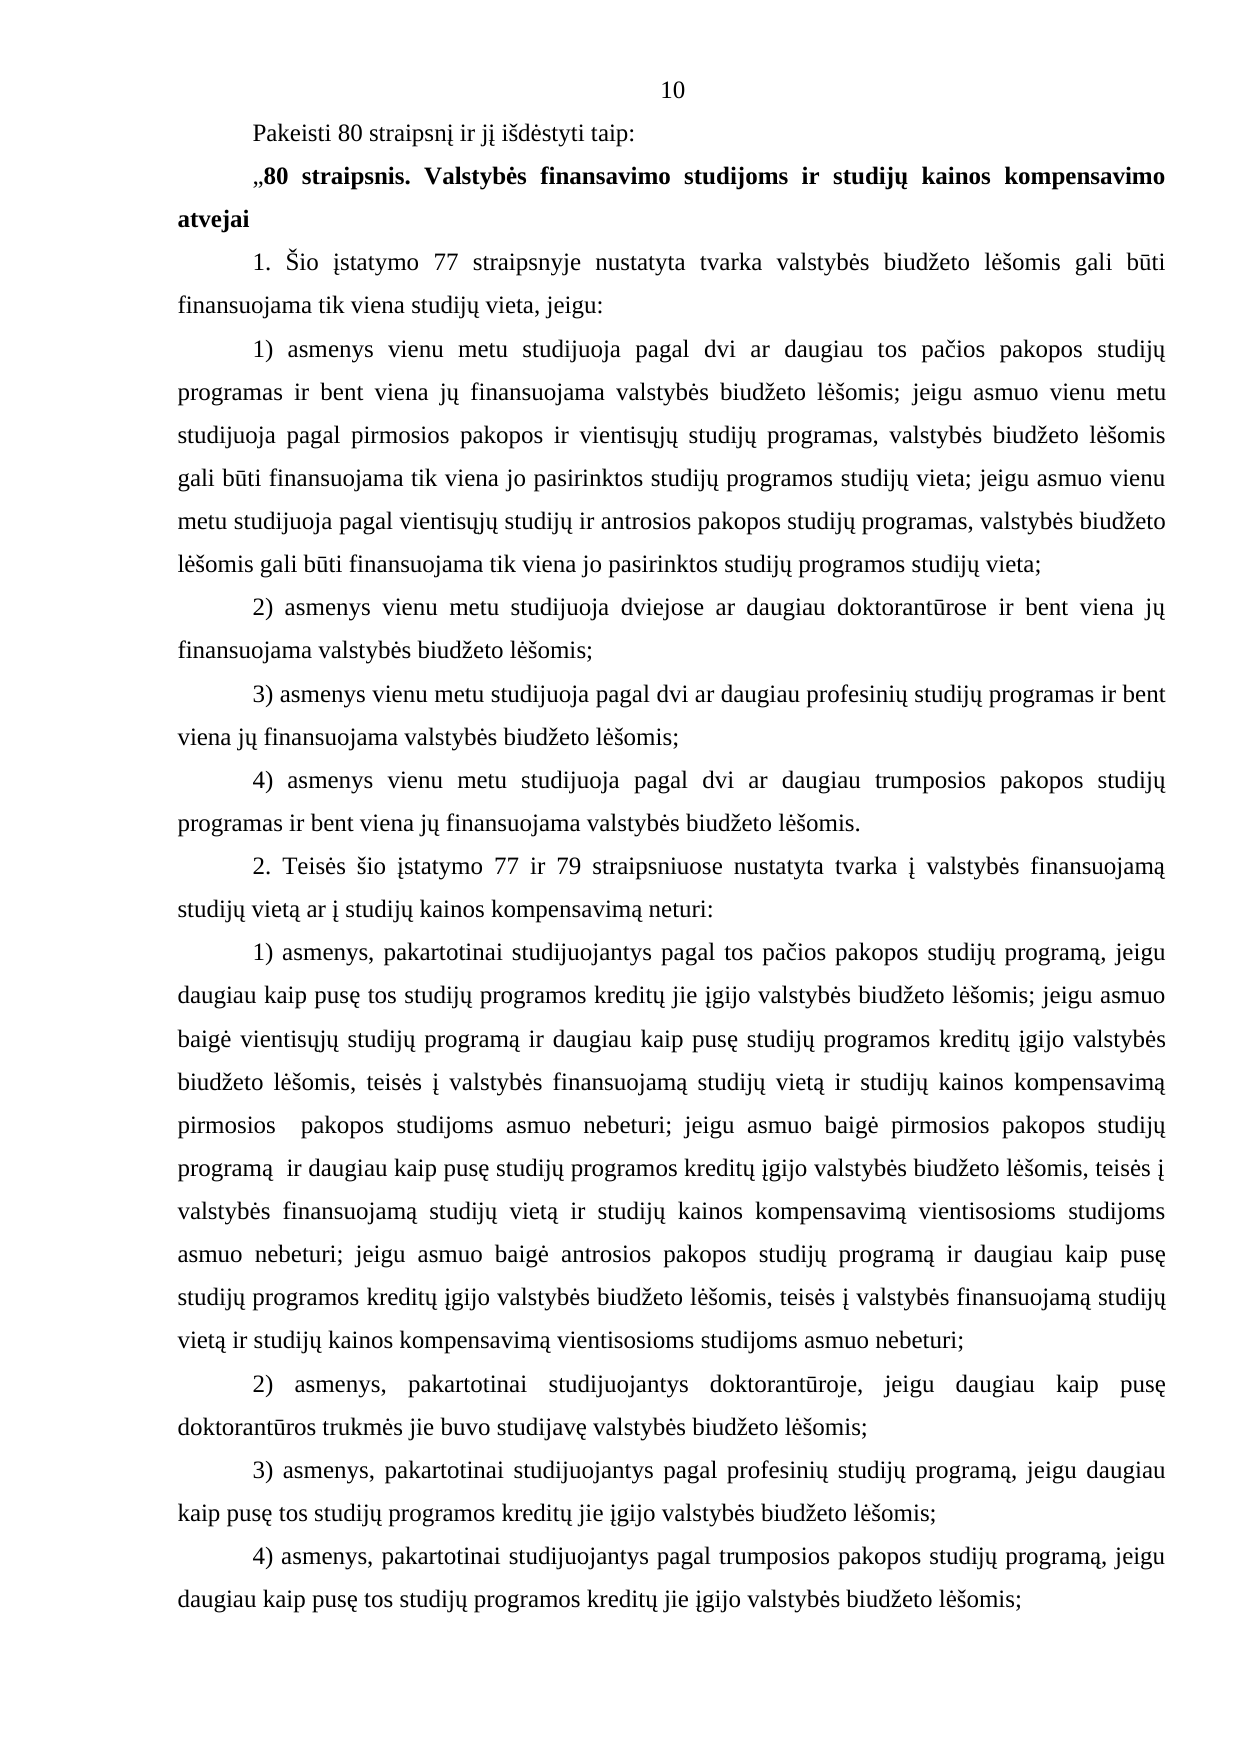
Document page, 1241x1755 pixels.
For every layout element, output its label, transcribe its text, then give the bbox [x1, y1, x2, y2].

text „80 straipsnis. Valstybės finansavimo studijoms ir studijų kainos kompensavimo atvejai [177, 161, 1167, 233]
text 2) asmenys vienu metu studijuoja dviejose ar daugiau doktorantūrose ir bent viena jų finansuojama valstybės biudžeto lėšomis; [177, 592, 1167, 664]
text 1) asmenys vienu metu studijuoja pagal dvi ar daugiau tos pačios pakopos studijų programas ir bent viena jų finansuojama valstybės biudžeto lėšomis; jeigu asmuo vienu metu studijuoja pagal pirmosios pakopos ir vientisųjų studijų programas, valstybės biudžeto lėšomis gali būti finansuojama tik viena jo pasirinktos studijų programos studijų vieta; jeigu asmuo vienu metu studijuoja pagal vientisųjų studijų ir antrosios pakopos studijų programas, valstybės biudžeto lėšomis gali būti finansuojama tik viena jo pasirinktos studijų programos studijų vieta; [177, 334, 1167, 578]
text 3) asmenys, pakartotinai studijuojantys pagal profesinių studijų programą, jeigu daugiau kaip pusę tos studijų programos kreditų jie įgijo valstybės biudžeto lėšomis; [177, 1455, 1167, 1527]
text 2) asmenys, pakartotinai studijuojantys doktorantūroje, jeigu daugiau kaip pusę doktorantūros trukmės jie buvo studijavę valstybės biudžeto lėšomis; [177, 1369, 1167, 1441]
text 4) asmenys, pakartotinai studijuojantys pagal trumposios pakopos studijų programą, jeigu daugiau kaip pusę tos studijų programos kreditų jie įgijo valstybės biudžeto lėšomis; [177, 1541, 1167, 1613]
text 1) asmenys, pakartotinai studijuojantys pagal tos pačios pakopos studijų programą, jeigu daugiau kaip pusę tos studijų programos kreditų jie įgijo valstybės biudžeto lėšomis; jeigu asmuo baigė vientisųjų studijų programą ir daugiau kaip pusę studijų programos kreditų įgijo valstybės biudžeto lėšomis, teisės į valstybės finansuojamą studijų vietą ir studijų kainos kompensavimą pirmosios pakopos studijoms asmuo nebeturi; jeigu asmuo baigė pirmosios pakopos studijų programą ir daugiau kaip pusę studijų programos kreditų įgijo valstybės biudžeto lėšomis, teisės į valstybės finansuojamą studijų vietą ir studijų kainos kompensavimą vientisosioms studijoms asmuo nebeturi; jeigu asmuo baigė antrosios pakopos studijų programą ir daugiau kaip pusę studijų programos kreditų įgijo valstybės biudžeto lėšomis, teisės į valstybės finansuojamą studijų vietą ir studijų kainos kompensavimą vientisosioms studijoms asmuo nebeturi; [177, 937, 1167, 1354]
text 4) asmenys vienu metu studijuoja pagal dvi ar daugiau trumposios pakopos studijų programas ir bent viena jų finansuojama valstybės biudžeto lėšomis. [177, 765, 1167, 837]
text 1. Šio įstatymo 77 straipsnyje nustatyta tvarka valstybės biudžeto lėšomis gali būti finansuojama tik viena studijų vieta, jeigu: [177, 247, 1167, 319]
text 2. Teisės šio įstatymo 77 ir 79 straipsniuose nustatyta tvarka į valstybės finansuojamą studijų vietą ar į studijų kainos kompensavimą neturi: [177, 851, 1167, 923]
text Pakeisti 80 straipsnį ir jį išdėstyti taip: [177, 118, 1167, 147]
text 3) asmenys vienu metu studijuoja pagal dvi ar daugiau profesinių studijų programas ir bent viena jų finansuojama valstybės biudžeto lėšomis; [177, 679, 1167, 751]
